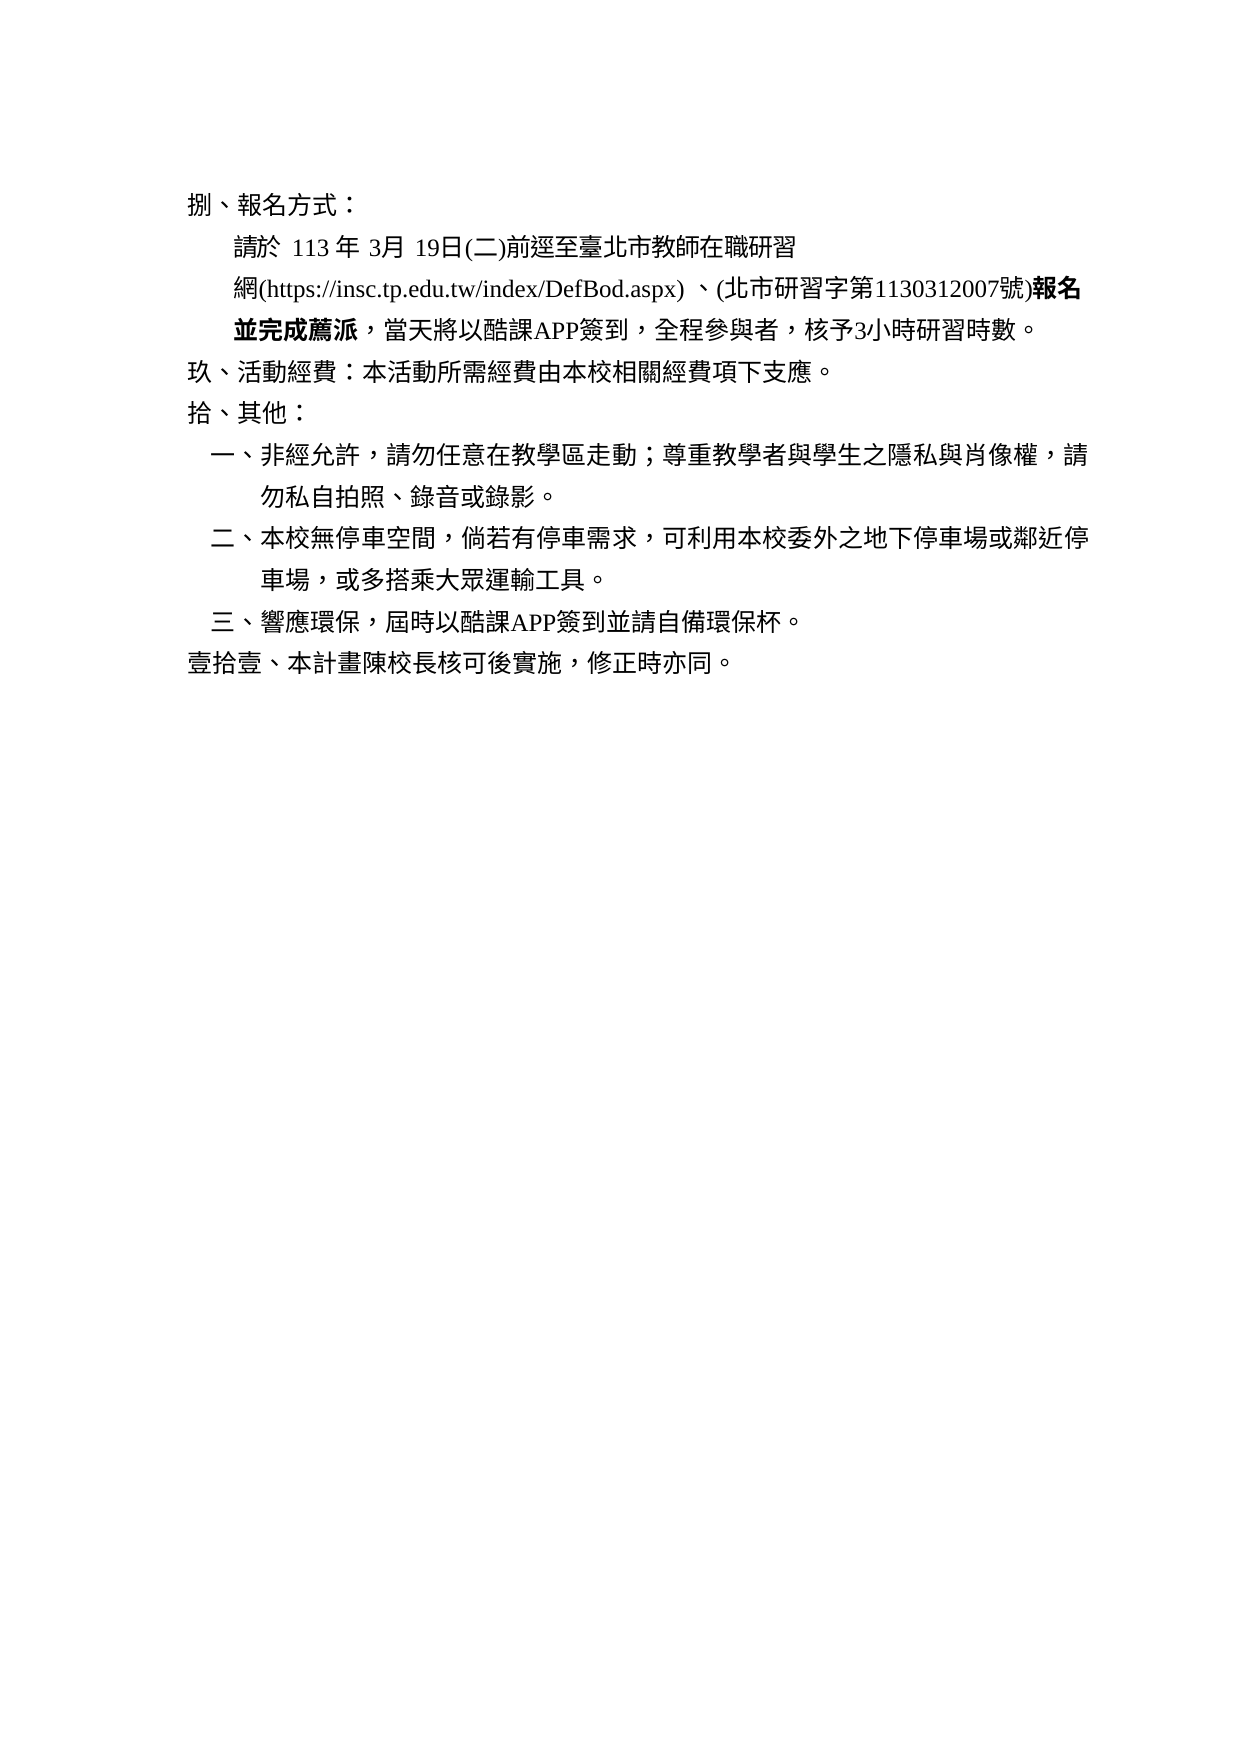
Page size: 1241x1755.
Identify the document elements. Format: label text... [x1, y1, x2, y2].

text 玖、活動經費：本活動所需經費由本校相關經費項下支應。 [187, 348, 1091, 389]
text 一、非經允許，請勿任意在教學區走動；尊重教學者與學生之隱私與肖像權，請勿私自拍照、錄音或錄影。 [210, 431, 1091, 514]
text 請於 113 年 3月 19日(二)前逕至臺北市教師在職研習網(https://insc.tp.edu.tw/index/DefBod.aspx) 、(北市研習字第1130312007號)報名並完成薦派，當天將以酷課APP簽到，全程參與者，核予3小時研習時數。 [233, 223, 1091, 348]
text 捌、報名方式： [187, 181, 1091, 223]
text 三、響應環保，屆時以酷課APP簽到並請自備環保杯。 [210, 598, 1091, 639]
text 二、本校無停車空間，倘若有停車需求，可利用本校委外之地下停車場或鄰近停車場，或多搭乘大眾運輸工具。 [210, 514, 1091, 598]
text 壹拾壹、本計畫陳校長核可後實施，修正時亦同。 [187, 639, 1091, 681]
text 拾、其他： [187, 389, 1091, 431]
